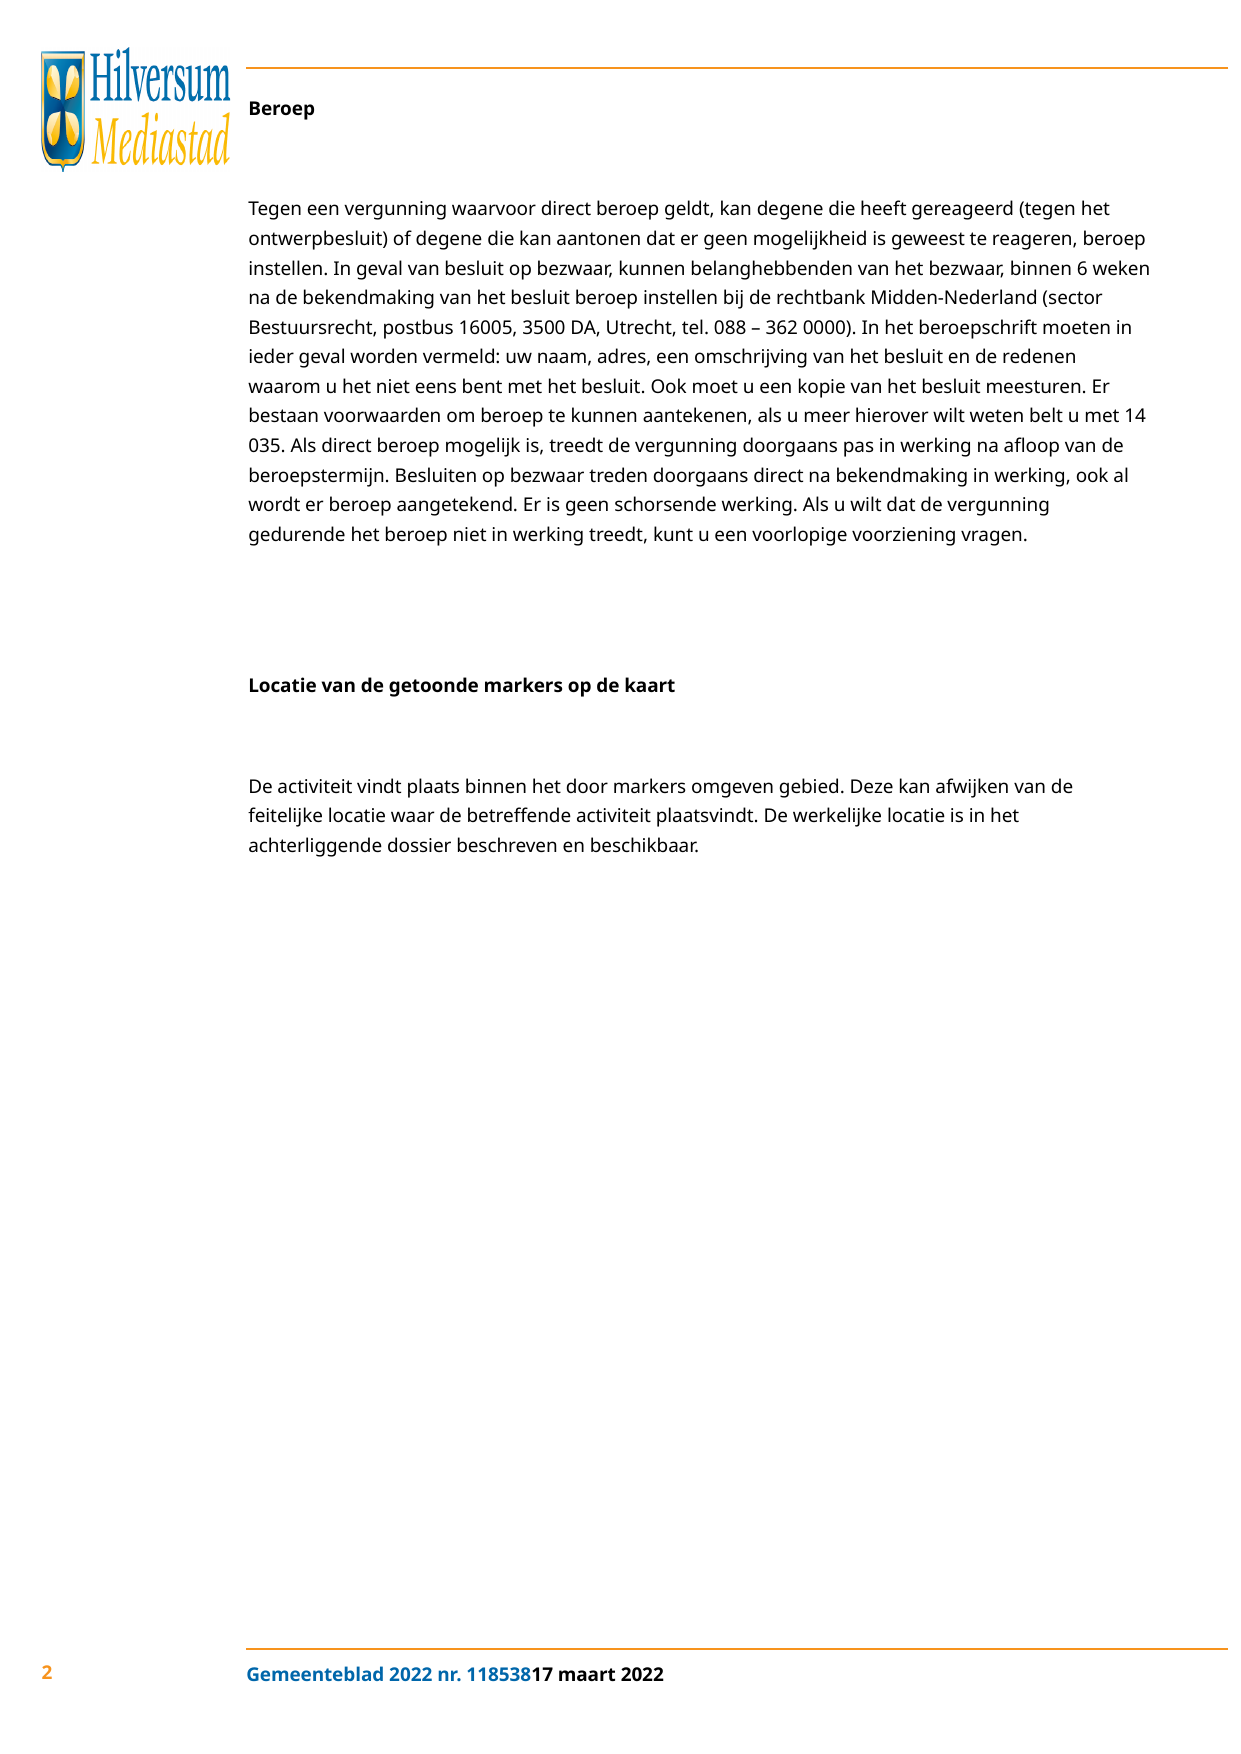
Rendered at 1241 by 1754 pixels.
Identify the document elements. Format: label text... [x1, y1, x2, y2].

text De activiteit vindt plaats binnen het door markers omgeven gebied. Deze kan afwijken van de feitelijke locatie waar de betreffende activiteit plaatsvindt. De werkelijke locatie is in het achterliggende dossier beschreven en beschikbaar. [248, 773, 1152, 858]
text Tegen een vergunning waarvoor direct beroep geldt, kan degene die heeft gereageerd (tegen het ontwerpbesluit) of degene die kan aantonen dat er geen mogelijkheid is geweest te reageren, beroep instellen. In geval van besluit op bezwaar, kunnen belanghebbenden van het bezwaar, binnen 6 weken na de bekendmaking van het besluit beroep instellen bij de rechtbank Midden-Nederland (sector Bestuursrecht, postbus 16005, 3500 DA, Utrecht, tel. 088 – 362 0000). In het beroepschrift moeten in ieder geval worden vermeld: uw naam, adres, een omschrijving van het besluit en de redenen waarom u het niet eens bent met het besluit. Ook moet u een kopie van het besluit meesturen. Er bestaan voorwaarden om beroep te kunnen aantekenen, als u meer hierover wilt weten belt u met 14 035. Als direct beroep mogelijk is, treedt de vergunning doorgaans pas in werking na afloop van de beroepstermijn. Besluiten op bezwaar treden doorgaans direct na bekendmaking in werking, ook al wordt er beroep aangetekend. Er is geen schorsende werking. Als u wilt dat de vergunning gedurende het beroep niet in werking treedt, kunt u een voorlopige voorziening vragen. [248, 196, 1152, 547]
text Beroep [248, 95, 1152, 121]
text Locatie van de getoonde markers op de kaart [248, 672, 1152, 698]
picture [41, 47, 231, 172]
